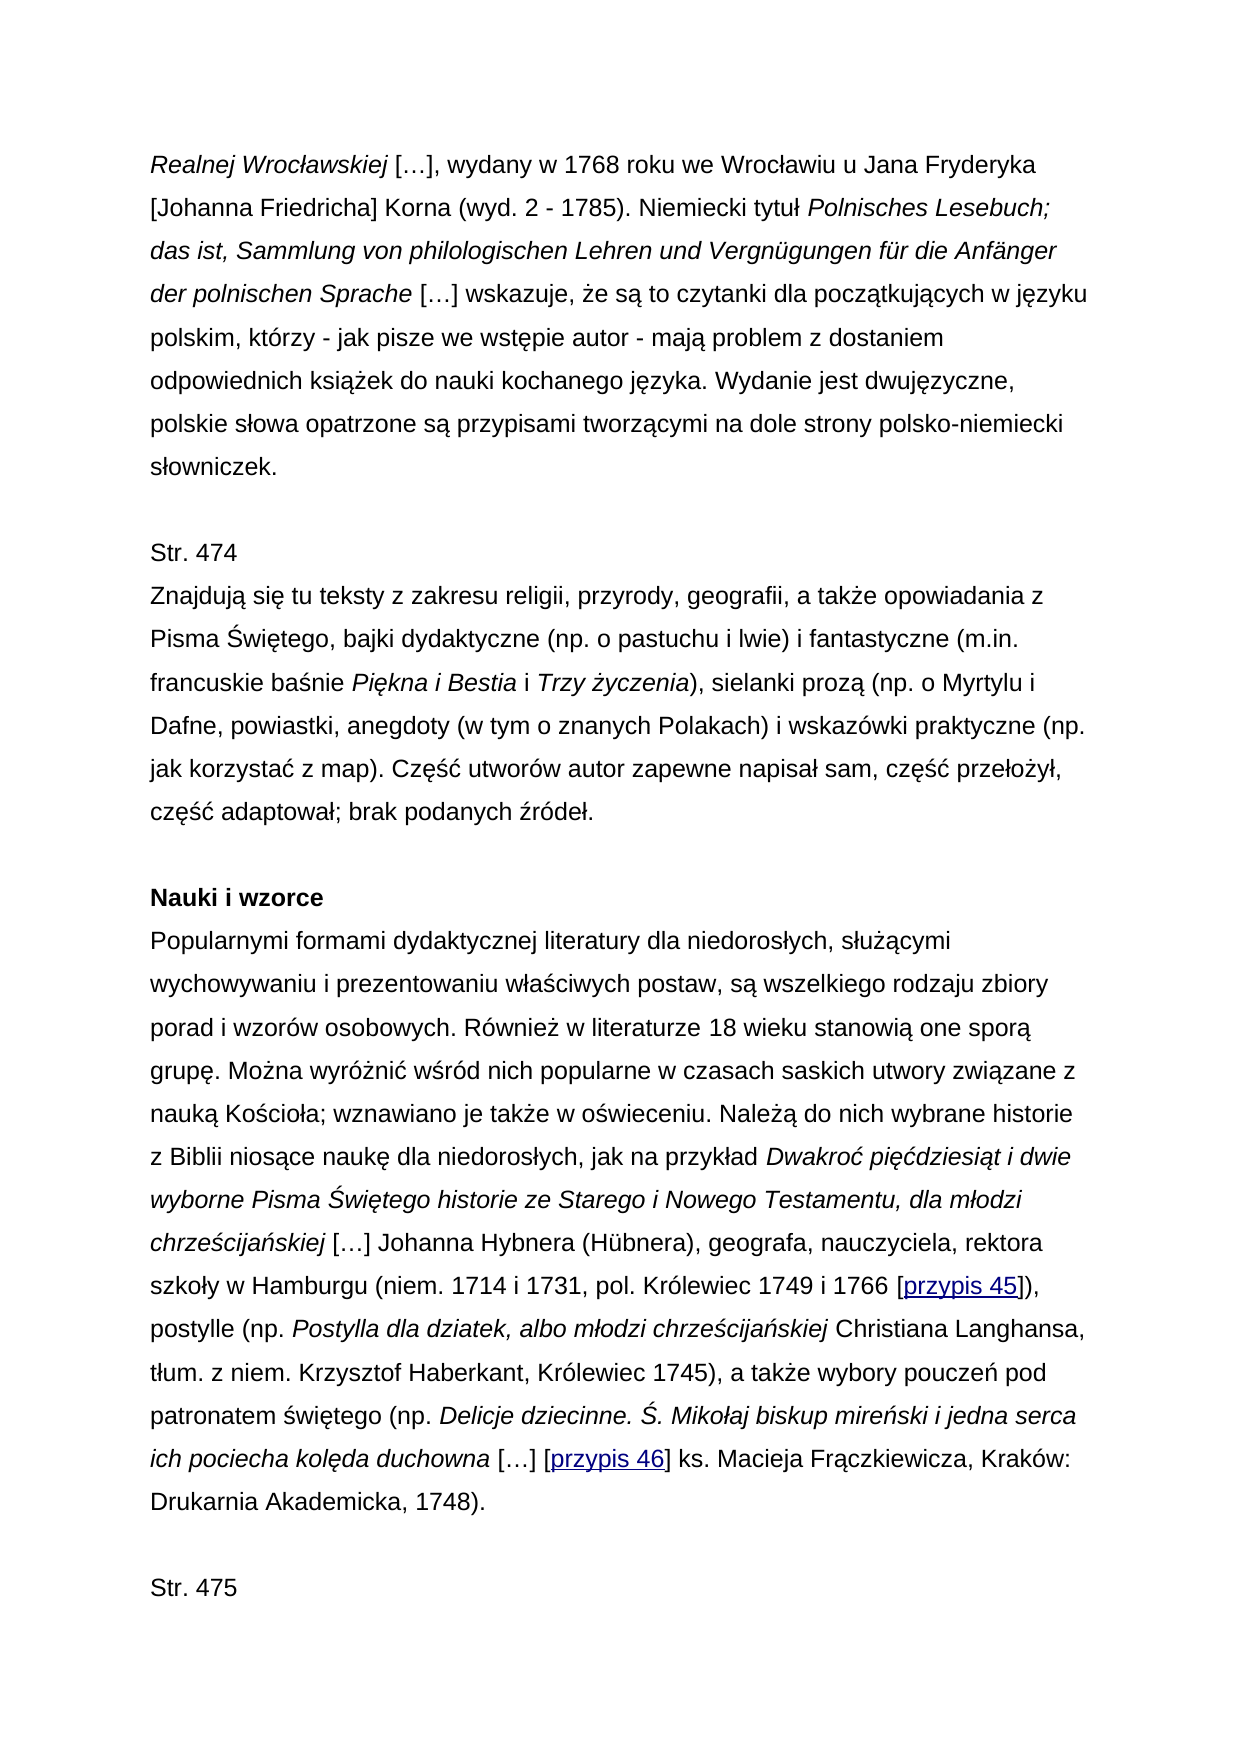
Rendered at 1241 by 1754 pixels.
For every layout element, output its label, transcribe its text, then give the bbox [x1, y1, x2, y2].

subtitle Nauki i wzorce [150, 883, 1090, 912]
text Str. 475 [150, 1573, 1090, 1602]
text Str. 474 [150, 538, 1090, 567]
text Realnej Wrocławskiej […], wydany w 1768 roku we Wrocławiu u Jana Fryderyka [Johanna Friedricha] Korna (wyd. 2 - 1785). Niemiecki tytuł Polnisches Lesebuch; das ist, Sammlung von philologischen Lehren und Vergnügungen für die Anfänger der polnischen Sprache […] wskazuje, że są to czytanki dla początkujących w języku polskim, którzy - jak pisze we wstępie autor - mają problem z dostaniem odpowiednich książek do nauki kochanego języka. Wydanie jest dwujęzyczne, polskie słowa opatrzone są przypisami tworzącymi na dole strony polsko-niemiecki słowniczek. [150, 150, 1090, 481]
text Popularnymi formami dydaktycznej literatury dla niedorosłych, służącymi wychowywaniu i prezentowaniu właściwych postaw, są wszelkiego rodzaju zbiory porad i wzorów osobowych. Również w literaturze 18 wieku stanowią one sporą grupę. Można wyróżnić wśród nich popularne w czasach saskich utwory związane z nauką Kościoła; wznawiano je także w oświeceniu. Należą do nich wybrane historie z Biblii niosące naukę dla niedorosłych, jak na przykład Dwakroć pięćdziesiąt i dwie wyborne Pisma Świętego historie ze Starego i Nowego Testamentu, dla młodzi chrześcijańskiej […] Johanna Hybnera (Hübnera), geografa, nauczyciela, rektora szkoły w Hamburgu (niem. 1714 i 1731, pol. Królewiec 1749 i 1766 [przypis 45]), postylle (np. Postylla dla dziatek, albo młodzi chrześcijańskiej Christiana Langhansa, tłum. z niem. Krzysztof Haberkant, Królewiec 1745), a także wybory pouczeń pod patronatem świętego (np. Delicje dziecinne. Ś. Mikołaj biskup mireński i jedna serca ich pociecha kolęda duchowna […] [przypis 46] ks. Macieja Frączkiewicza, Kraków: Drukarnia Akademicka, 1748). [150, 926, 1090, 1516]
text Znajdują się tu teksty z zakresu religii, przyrody, geografii, a także opowiadania z Pisma Świętego, bajki dydaktyczne (np. o pastuchu i lwie) i fantastyczne (m.in. francuskie baśnie Piękna i Bestia i Trzy życzenia), sielanki prozą (np. o Myrtylu i Dafne, powiastki, anegdoty (w tym o znanych Polakach) i wskazówki praktyczne (np. jak korzystać z map). Część utworów autor zapewne napisał sam, część przełożył, część adaptował; brak podanych źródeł. [150, 581, 1090, 826]
